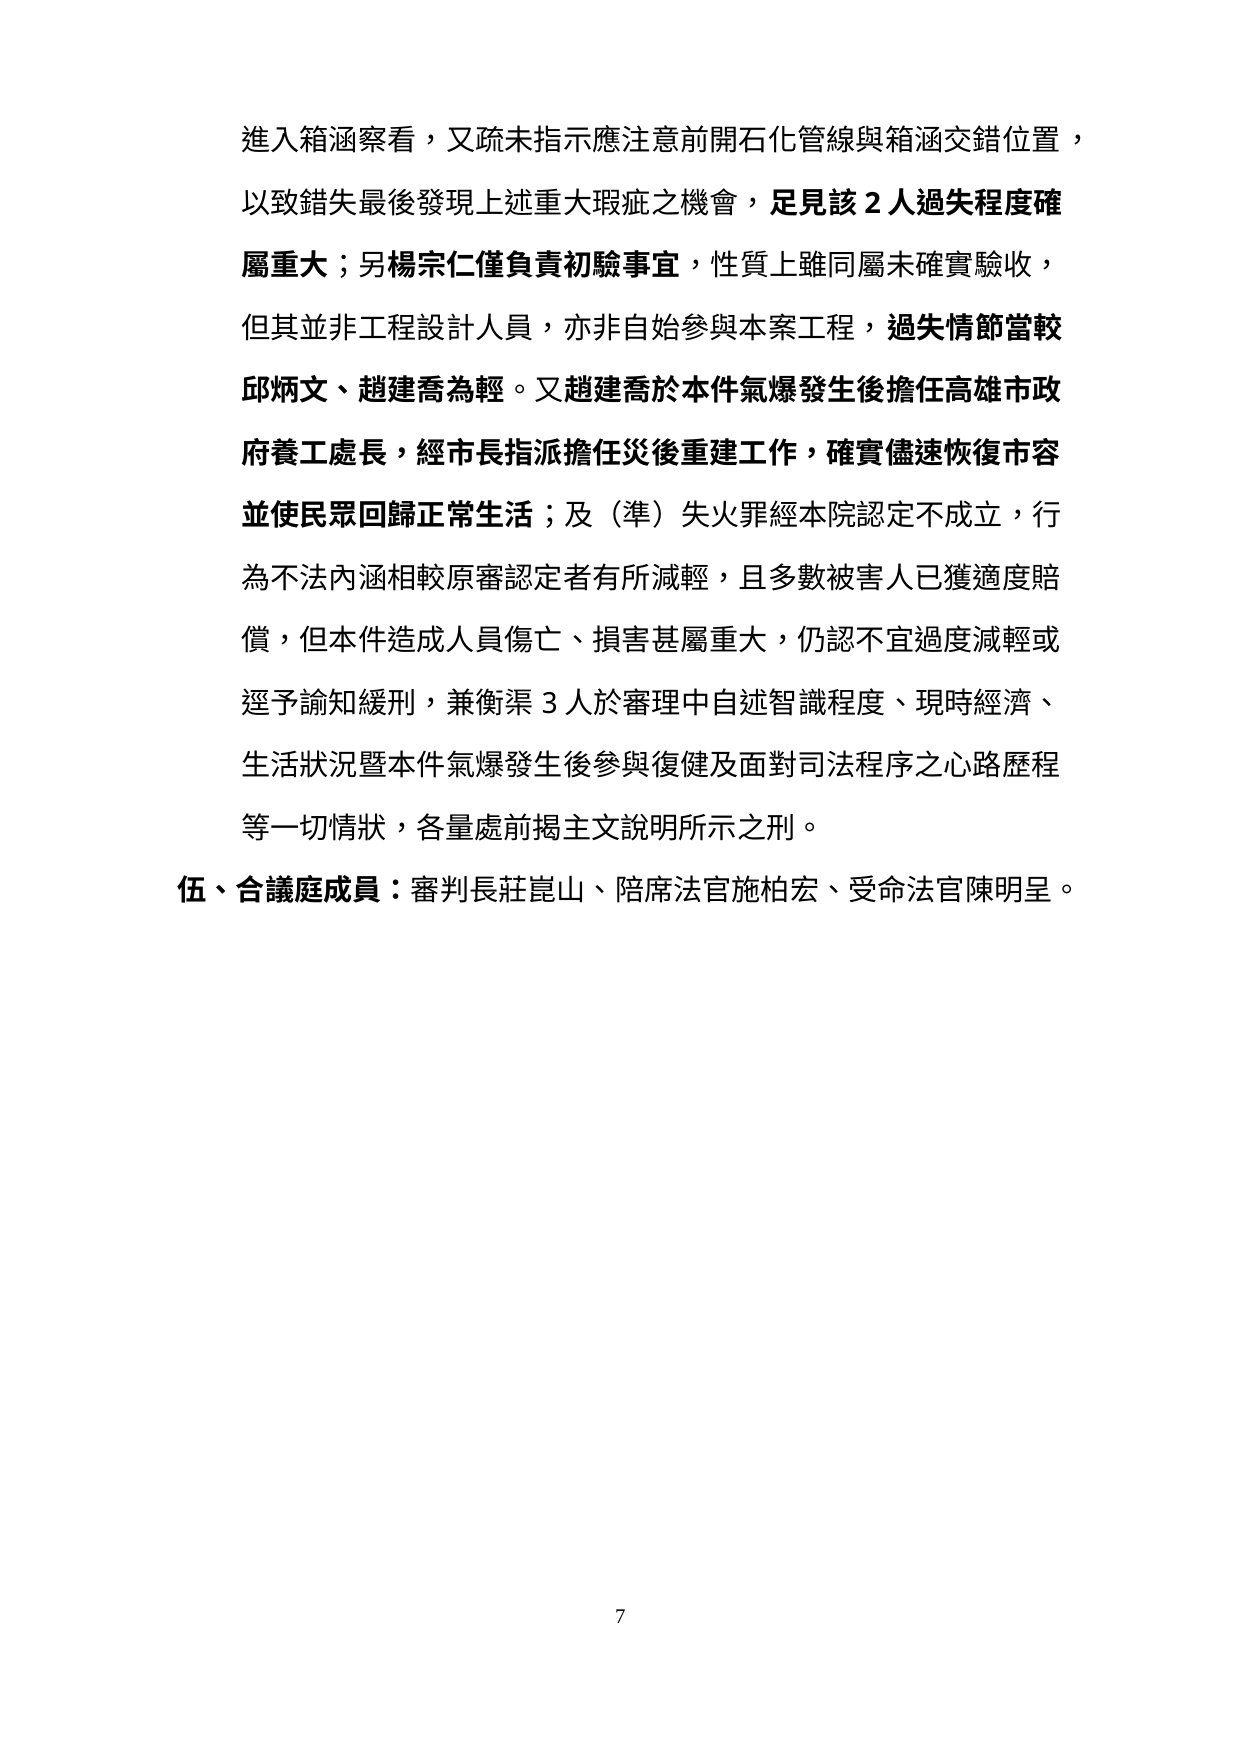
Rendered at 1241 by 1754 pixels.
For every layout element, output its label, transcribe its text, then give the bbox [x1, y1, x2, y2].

text 三、合議庭審酌邱炳文明知系爭4吋管於施作過程遭施工人員包覆在箱涵內且懸空於排水斷面，疏未通知該等管線所屬事業進行遷改；趙建喬身為本案工程設計暨最後驗收人員，相較其他人員理應更清楚易生瑕疵之處（驗收重點），進而確實驗收以確保工程品質及公共安全，惟其於驗收過程僅任由接管單位之維護工程隊人員進入箱涵察看，又疏未指示應注意前開石化管線與箱涵交錯位置，以致錯失最後發現上述重大瑕疵之機會，足見該2人過失程度確屬重大；另楊宗仁僅負責初驗事宜，性質上雖同屬未確實驗收，但其並非工程設計人員，亦非自始參與本案工程，過失情節當較邱炳文、趙建喬為輕。又趙建喬於本件氣爆發生後擔任高雄市政府養工處長，經市長指派擔任災後重建工作，確實儘速恢復市容並使民眾回歸正常生活；及（準）失火罪經本院認定不成立，行為不法內涵相較原審認定者有所減輕，且多數被害人已獲適度賠償，但本件造成人員傷亡、損害甚屬重大，仍認不宜過度減輕或逕予諭知緩刑，兼衡渠3人於審理中自述智識程度、現時經濟、生活狀況暨本件氣爆發生後參與復健及面對司法程序之心路歷程等一切情狀，各量處前揭主文說明所示之刑。 [183, 96, 1063, 846]
text 伍、合議庭成員：審判長莊崑山、陪席法官施柏宏、受命法官陳明呈。 [177, 846, 1063, 909]
